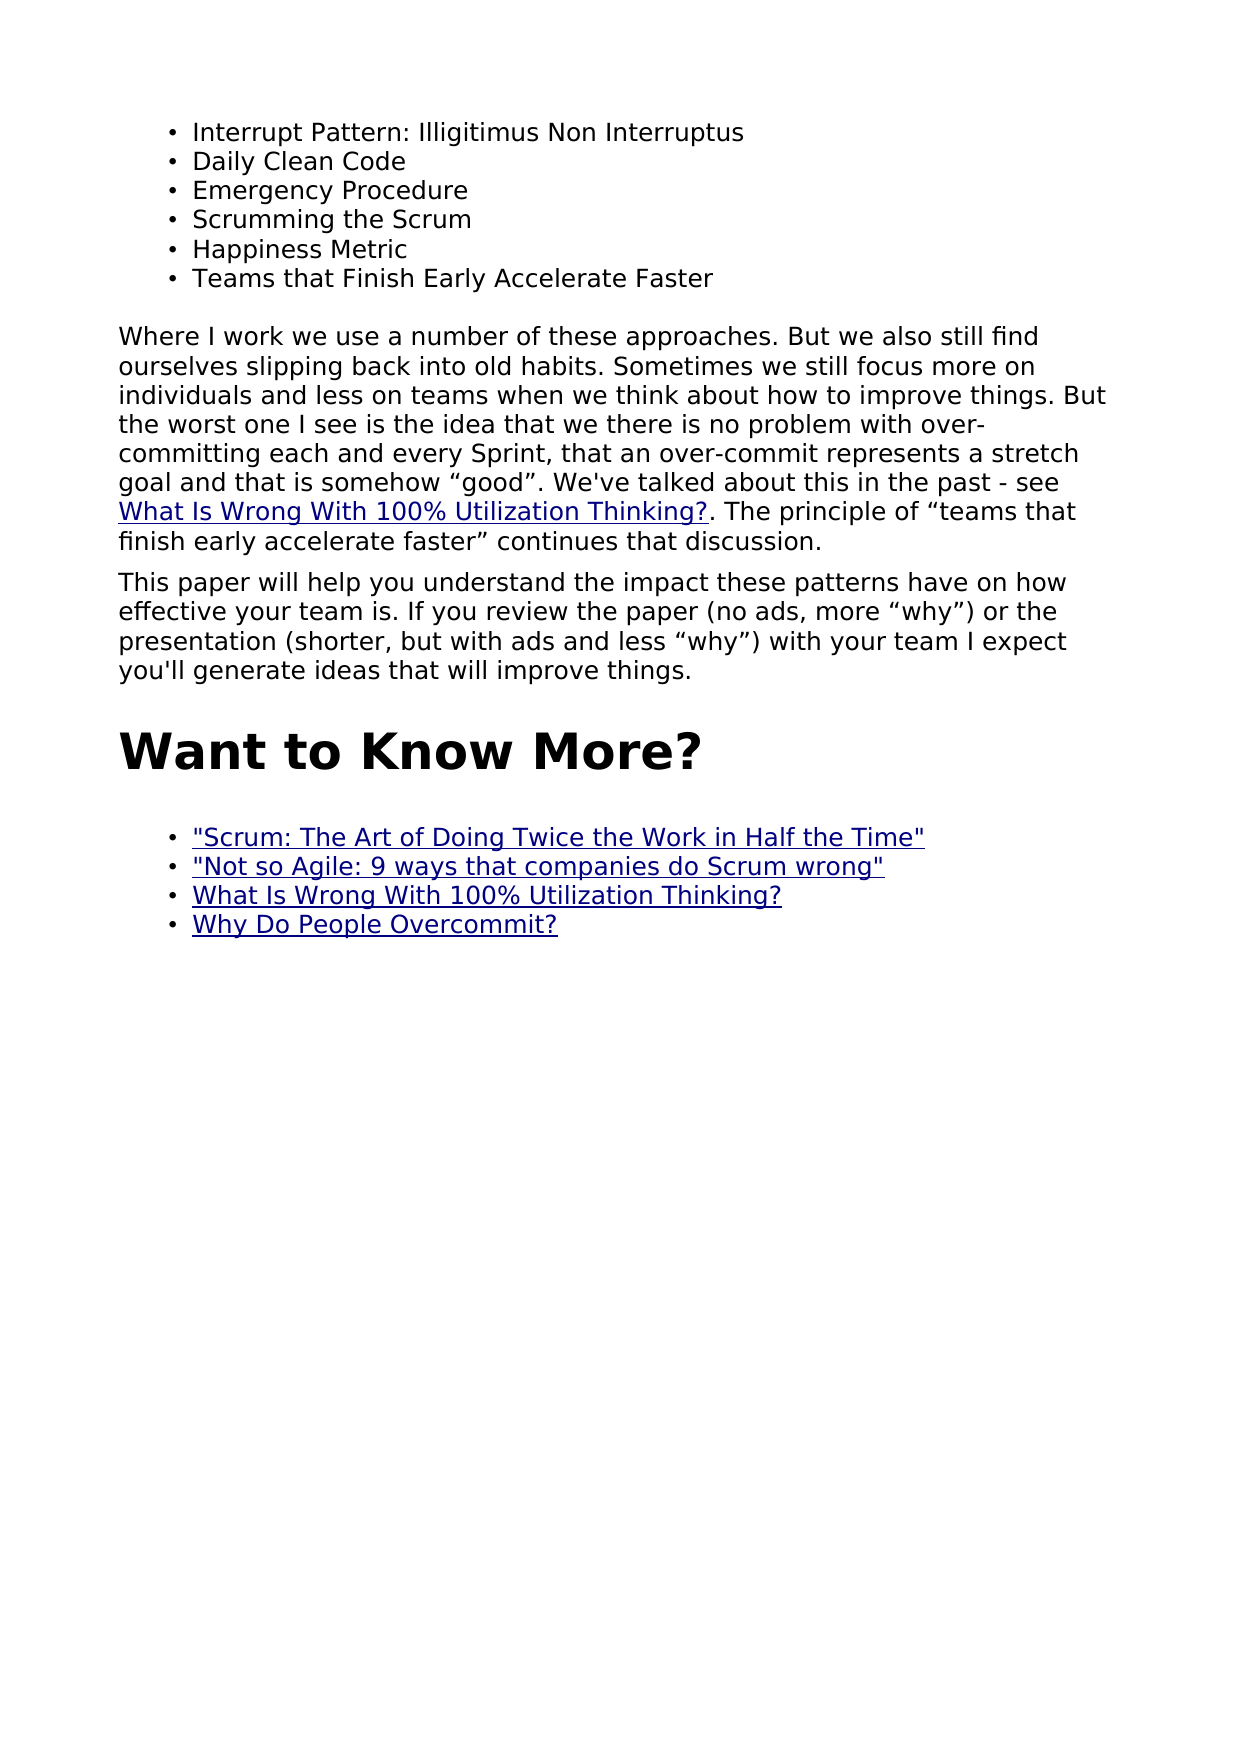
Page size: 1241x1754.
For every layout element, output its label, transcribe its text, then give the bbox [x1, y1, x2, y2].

list "Scrum: The Art of Doing Twice the Work in Half the Time" [177, 823, 1122, 852]
list Teams that Finish Early Accelerate Faster [177, 264, 1122, 293]
subtitle Want to Know More? [118, 723, 1122, 781]
text This paper will help you understand the impact these patterns have on how effective your team is. If you review the paper (no ads, more “why”) or the presentation (shorter, but with ads and less “why”) with your team I expect you'll generate ideas that will improve things. [118, 568, 1122, 685]
list Scrumming the Scrum [177, 206, 1122, 235]
list Happiness Metric [177, 235, 1122, 264]
text Where I work we use a number of these approaches. But we also still find ourselves slipping back into old habits. Sometimes we still focus more on individuals and less on teams when we think about how to improve things. But the worst one I see is the idea that we there is no problem with over-committing each and every Sprint, that an over-commit represents a stretch goal and that is somehow “good”. We've talked about this in the past - see What Is Wrong With 100% Utilization Thinking?. The principle of “teams that finish early accelerate faster” continues that discussion. [118, 323, 1122, 556]
list Daily Clean Code [177, 147, 1122, 176]
list Why Do People Overcommit? [177, 910, 1122, 939]
list Interrupt Pattern: Illigitimus Non Interruptus [177, 118, 1122, 147]
list What Is Wrong With 100% Utilization Thinking? [177, 881, 1122, 910]
list "Not so Agile: 9 ways that companies do Scrum wrong" [177, 852, 1122, 881]
list Emergency Procedure [177, 176, 1122, 206]
